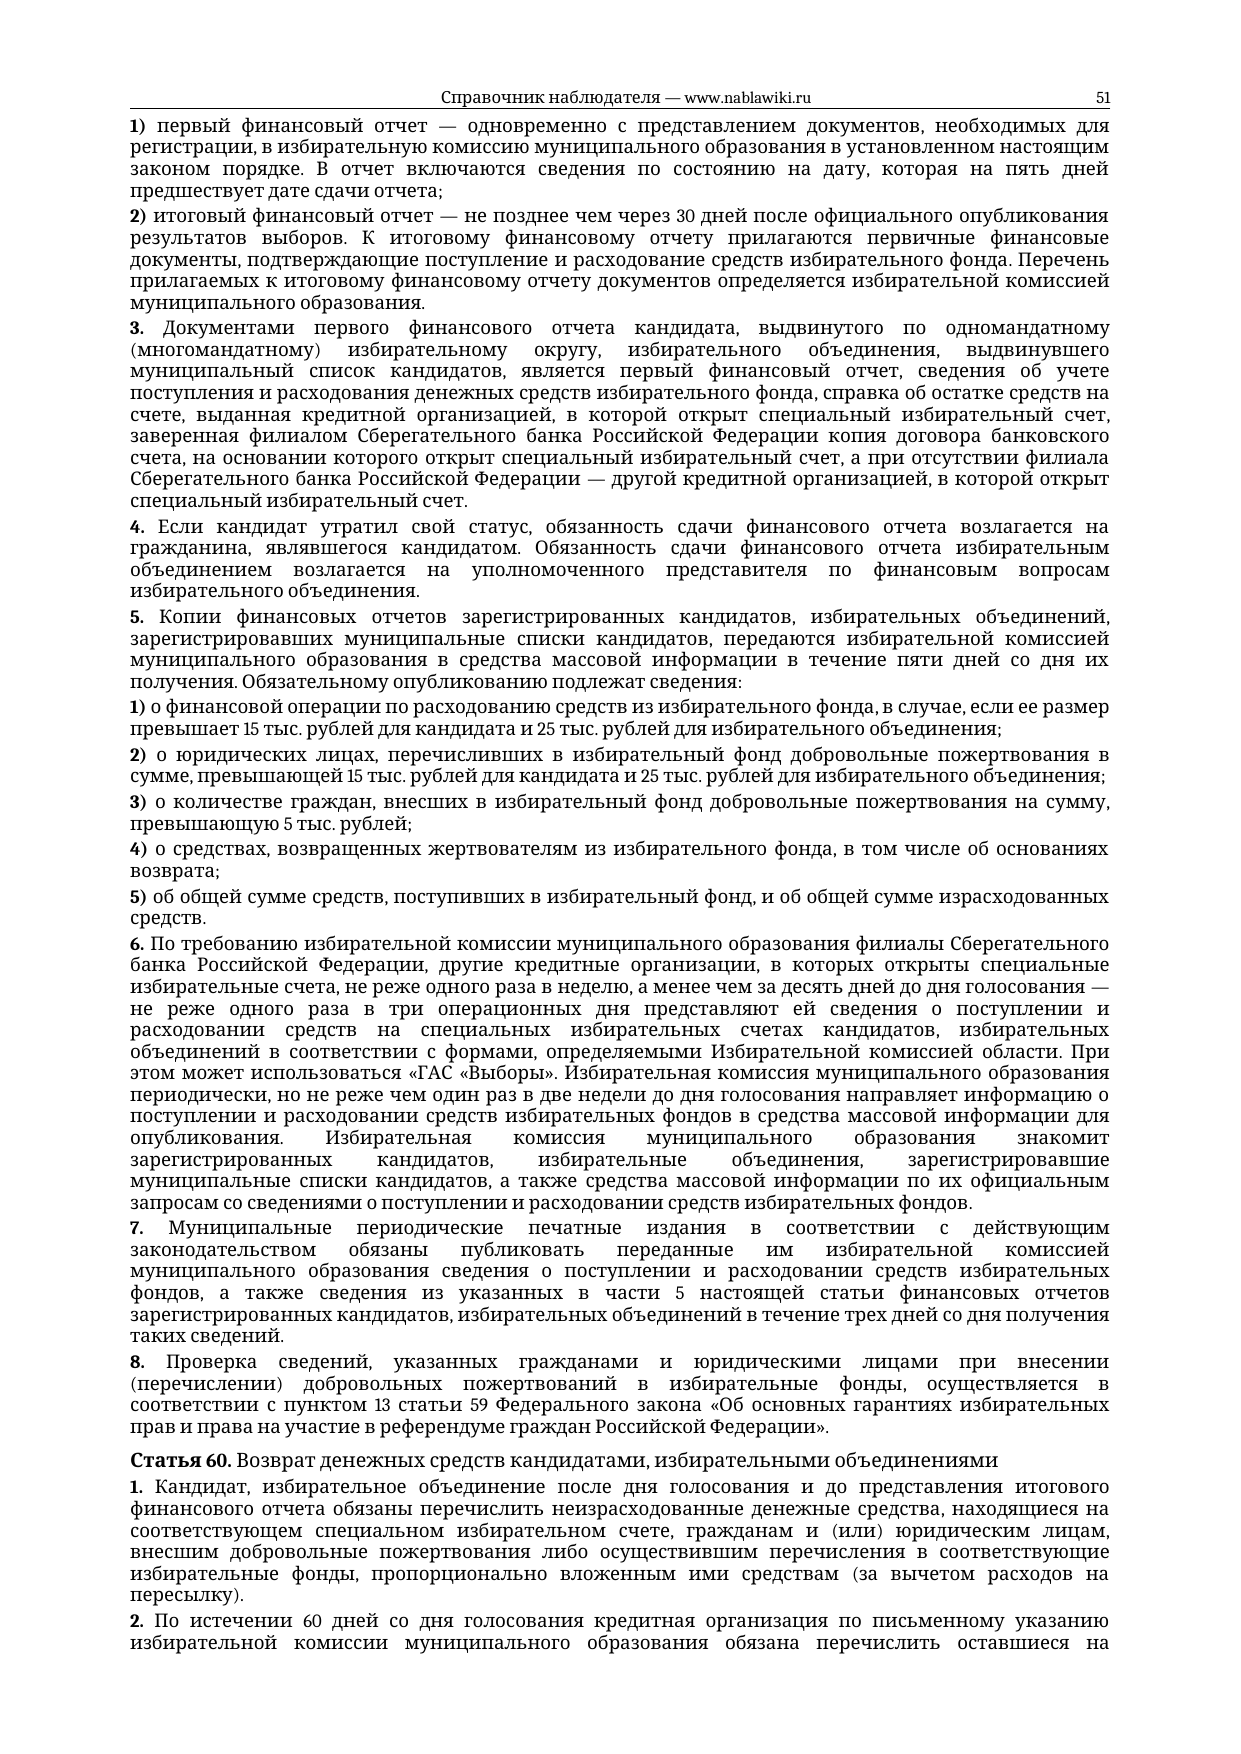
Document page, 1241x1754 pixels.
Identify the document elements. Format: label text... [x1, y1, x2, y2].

text 2. По истечении 60 дней со дня голосования кредитная организация по письменному указанию избирательной комиссии муниципального образования обязана перечислить оставшиеся на [130, 1611, 1110, 1654]
text 6. По требованию избирательной комиссии муниципального образования филиалы Сберегательного банка Российской Федерации, другие кредитные организации, в которых открыты специальные избирательные счета, не реже одного раза в неделю, а менее чем за десять дней до дня голосования — не реже одного раза в три операционных дня представляют ей сведения о поступлении и расходовании средств на специальных избирательных счетах кандидатов, избирательных объединений в соответствии с формами, определяемыми Избирательной комиссией области. При этом может использоваться «ГАС «Выборы». Избирательная комиссия муниципального образования периодически, но не реже чем один раз в две недели до дня голосования направляет информацию о поступлении и расходовании средств избирательных фондов в средства массовой информации для опубликования. Избирательная комиссия муниципального образования знакомит зарегистрированных кандидатов, избирательные объединения, зарегистрировавшие муниципальные списки кандидатов, а также средства массовой информации по их официальным запросам со сведениями о поступлении и расходовании средств избирательных фондов. [130, 933, 1110, 1214]
text 7. Муниципальные периодические печатные издания в соответствии с действующим законодательством обязаны публиковать переданные им избирательной комиссией муниципального образования сведения о поступлении и расходовании средств избирательных фондов, а также сведения из указанных в части 5 настоящей статьи финансовых отчетов зарегистрированных кандидатов, избирательных объединений в течение трех дней со дня получения таких сведений. [130, 1218, 1110, 1347]
text 4) о средствах, возвращенных жертвователям из избирательного фонда, в том числе об основаниях возврата; [130, 839, 1110, 882]
text 5. Копии финансовых отчетов зарегистрированных кандидатов, избирательных объединений, зарегистрировавших муниципальные списки кандидатов, передаются избирательной комиссией муниципального образования в средства массовой информации в течение пяти дней со дня их получения. Обязательному опубликованию подлежат сведения: [130, 607, 1110, 693]
text 5) об общей сумме средств, поступивших в избирательный фонд, и об общей сумме израсходованных средств. [130, 886, 1110, 929]
subtitle Статья 60. Возврат денежных средств кандидатами, избирательными объединениями [130, 1450, 1110, 1473]
text 3) о количестве граждан, внесших в избирательный фонд добровольные пожертвования на сумму, превышающую 5 тыс. рублей; [130, 792, 1110, 835]
text 3. Документами первого финансового отчета кандидата, выдвинутого по одномандатному (многомандатному) избирательному округу, избирательного объединения, выдвинувшего муниципальный список кандидатов, является первый финансовый отчет, сведения об учете поступления и расходования денежных средств избирательного фонда, справка об остатке средств на счете, выданная кредитной организацией, в которой открыт специальный избирательный счет, заверенная филиалом Сберегательного банка Российской Федерации копия договора банковского счета, на основании которого открыт специальный избирательный счет, а при отсутствии филиала Сберегательного банка Российской Федерации — другой кредитной организацией, в которой открыт специальный избирательный счет. [130, 318, 1110, 512]
text 2) итоговый финансовый отчет — не позднее чем через 30 дней после официального опубликования результатов выборов. К итоговому финансовому отчету прилагаются первичные финансовые документы, подтверждающие поступление и расходование средств избирательного фонда. Перечень прилагаемых к итоговому финансовому отчету документов определяется избирательной комиссией муниципального образования. [130, 206, 1110, 314]
text 1) первый финансовый отчет — одновременно с представлением документов, необходимых для регистрации, в избирательную комиссию муниципального образования в установленном настоящим законом порядке. В отчет включаются сведения по состоянию на дату, которая на пять дней предшествует дате сдачи отчета; [130, 116, 1110, 202]
text 1. Кандидат, избирательное объединение после дня голосования и до представления итогового финансового отчета обязаны перечислить неизрасходованные денежные средства, находящиеся на соответствующем специальном избирательном счете, гражданам и (или) юридическим лицам, внесшим добровольные пожертвования либо осуществившим перечисления в соответствующие избирательные фонды, пропорционально вложенным ими средствам (за вычетом расходов на пересылку). [130, 1477, 1110, 1606]
text 8. Проверка сведений, указанных гражданами и юридическими лицами при внесении (перечислении) добровольных пожертвований в избирательные фонды, осуществляется в соответствии с пунктом 13 статьи 59 Федерального закона «Об основных гарантиях избирательных прав и права на участие в референдуме граждан Российской Федерации». [130, 1351, 1110, 1438]
text 2) о юридических лицах, перечисливших в избирательный фонд добровольные пожертвования в сумме, превышающей 15 тыс. рублей для кандидата и 25 тыс. рублей для избирательного объединения; [130, 744, 1110, 787]
text 4. Если кандидат утратил свой статус, обязанность сдачи финансового отчета возлагается на гражданина, являвшегося кандидатом. Обязанность сдачи финансового отчета избирательным объединением возлагается на уполномоченного представителя по финансовым вопросам избирательного объединения. [130, 516, 1110, 602]
text 1) о финансовой операции по расходованию средств из избирательного фонда, в случае, если ее размер превышает 15 тыс. рублей для кандидата и 25 тыс. рублей для избирательного объединения; [130, 697, 1110, 740]
